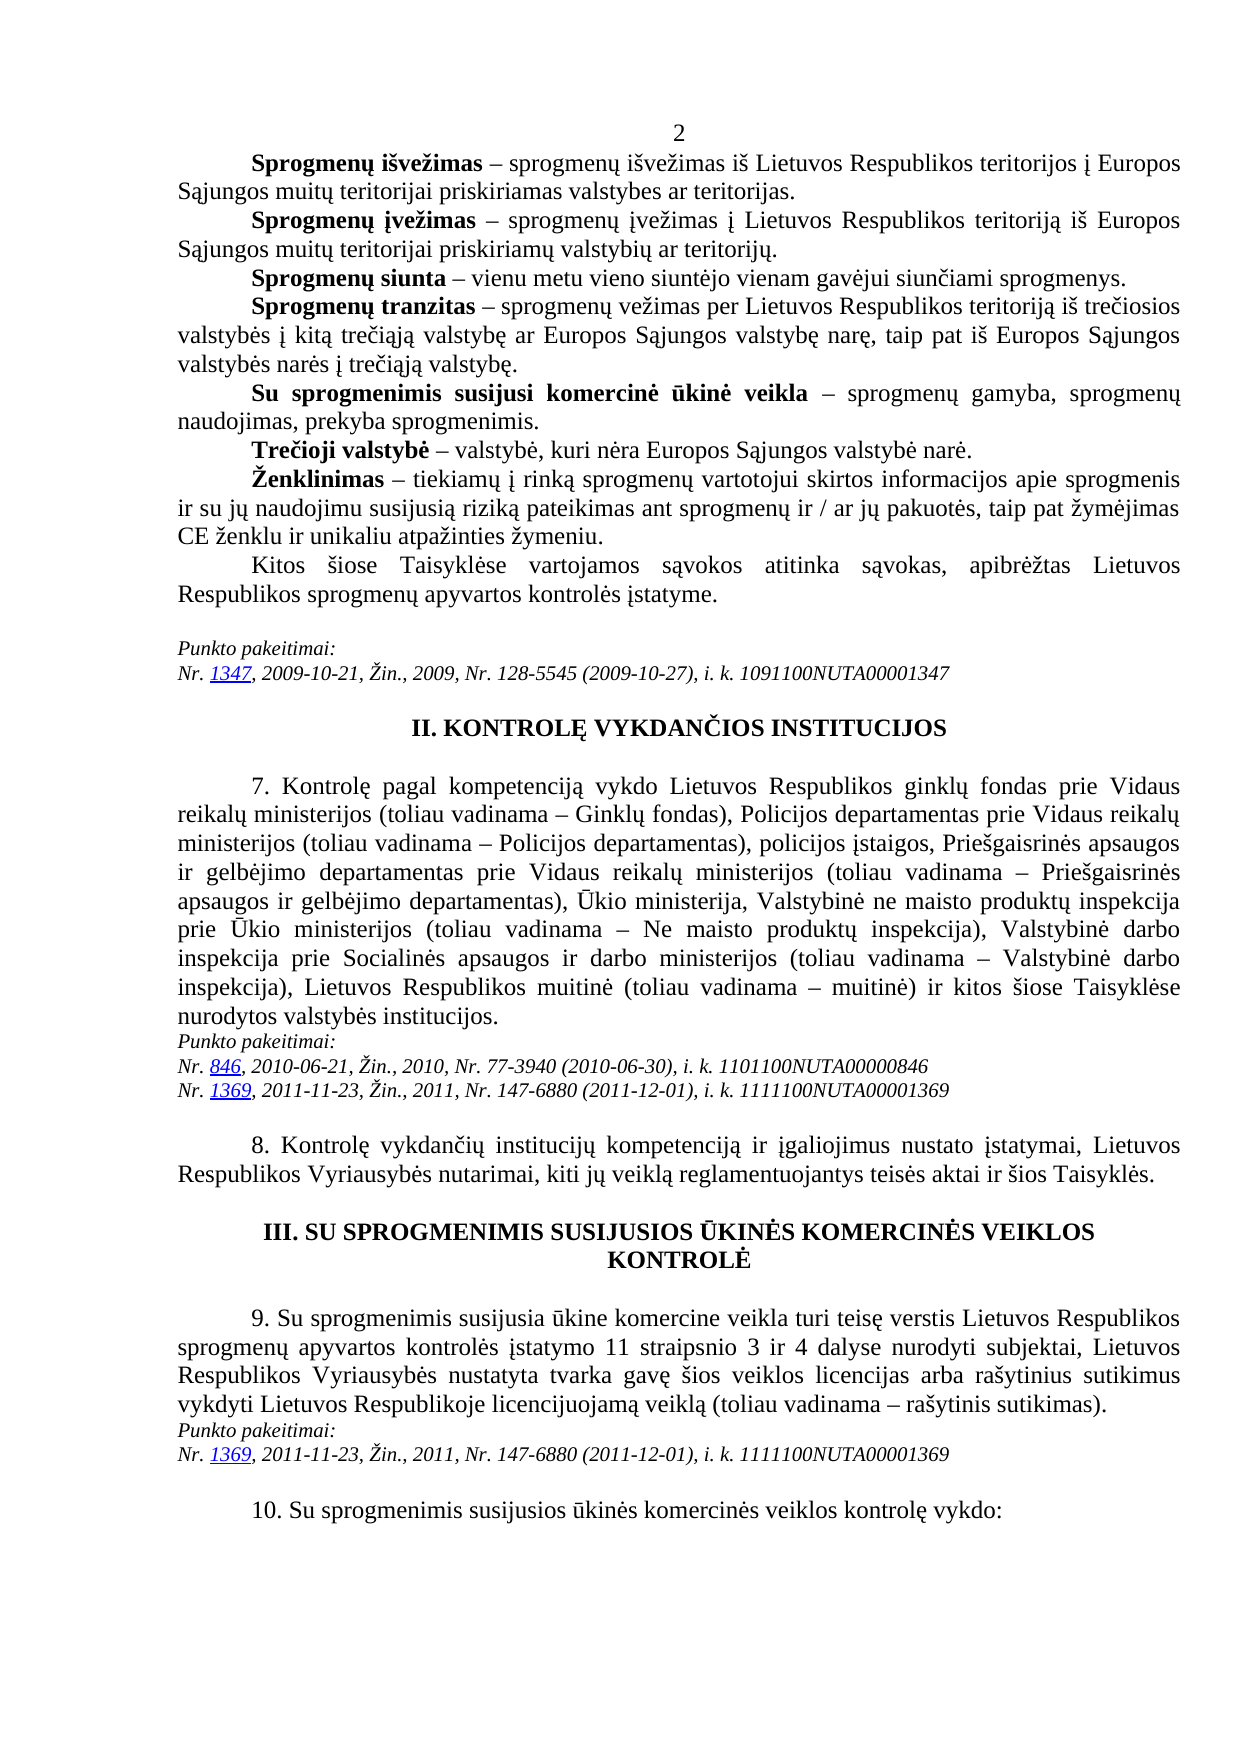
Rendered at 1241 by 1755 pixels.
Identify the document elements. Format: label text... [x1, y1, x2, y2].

text KONTROLĖ [177, 1245, 1181, 1274]
text Sprogmenų siunta – vienu metu vieno siuntėjo vienam gavėjui siunčiami sprogmenys. [177, 263, 1181, 291]
text Nr. 1347, 2009-10-21, Žin., 2009, Nr. 128-5545 (2009-10-27), i. k. 1091100NUTA00001347 [177, 660, 1181, 684]
text Sprogmenų išvežimas – sprogmenų išvežimas iš Lietuvos Respublikos teritorijos į Europos Sąjungos muitų teritorijai priskiriamas valstybes ar teritorijas. [177, 148, 1181, 205]
text Kitos šiose Taisyklėse vartojamos sąvokos atitinka sąvokas, apibrėžtas Lietuvos Respublikos sprogmenų apyvartos kontrolės įstatyme. [177, 550, 1181, 608]
text Ženklinimas – tiekiamų į rinką sprogmenų vartotojui skirtos informacijos apie sprogmenis ir su jų naudojimu susijusią riziką pateikimas ant sprogmenų ir / ar jų pakuotės, taip pat žymėjimas CE ženklu ir unikaliu atpažinties žymeniu. [177, 464, 1181, 550]
text Nr. 1369, 2011-11-23, Žin., 2011, Nr. 147-6880 (2011-12-01), i. k. 1111100NUTA00001369 [177, 1078, 1181, 1102]
text Punkto pakeitimai: [177, 1029, 1181, 1053]
text II. KONTROLĘ VYKDANČIOS INSTITUCIJOS [177, 713, 1181, 742]
text 10. Su sprogmenimis susijusios ūkinės komercinės veiklos kontrolę vykdo: [177, 1495, 1181, 1523]
text 7. Kontrolę pagal kompetenciją vykdo Lietuvos Respublikos ginklų fondas prie Vidaus reikalų ministerijos (toliau vadinama – Ginklų fondas), Policijos departamentas prie Vidaus reikalų ministerijos (toliau vadinama – Policijos departamentas), policijos įstaigos, Priešgaisrinės apsaugos ir gelbėjimo departamentas prie Vidaus reikalų ministerijos (toliau vadinama – Priešgaisrinės apsaugos ir gelbėjimo departamentas), Ūkio ministerija, Valstybinė ne maisto produktų inspekcija prie Ūkio ministerijos (toliau vadinama – Ne maisto produktų inspekcija), Valstybinė darbo inspekcija prie Socialinės apsaugos ir darbo ministerijos (toliau vadinama – Valstybinė darbo inspekcija), Lietuvos Respublikos muitinė (toliau vadinama – muitinė) ir kitos šiose Taisyklėse nurodytos valstybės institucijos. [177, 771, 1181, 1029]
text III. SU SPROGMENIMIS SUSIJUSIOS ŪKINĖS KOMERCINĖS VEIKLOS [177, 1217, 1181, 1245]
text Punkto pakeitimai: [177, 636, 1181, 660]
text 9. Su sprogmenimis susijusia ūkine komercine veikla turi teisę verstis Lietuvos Respublikos sprogmenų apyvartos kontrolės įstatymo 11 straipsnio 3 ir 4 dalyse nurodyti subjektai, Lietuvos Respublikos Vyriausybės nustatyta tvarka gavę šios veiklos licencijas arba rašytinius sutikimus vykdyti Lietuvos Respublikoje licencijuojamą veiklą (toliau vadinama – rašytinis sutikimas). [177, 1303, 1181, 1418]
text Trečioji valstybė – valstybė, kuri nėra Europos Sąjungos valstybė narė. [177, 435, 1181, 464]
text Punkto pakeitimai: [177, 1418, 1181, 1442]
text Nr. 1369, 2011-11-23, Žin., 2011, Nr. 147-6880 (2011-12-01), i. k. 1111100NUTA00001369 [177, 1442, 1181, 1466]
text 8. Kontrolę vykdančių institucijų kompetenciją ir įgaliojimus nustato įstatymai, Lietuvos Respublikos Vyriausybės nutarimai, kiti jų veiklą reglamentuojantys teisės aktai ir šios Taisyklės. [177, 1130, 1181, 1188]
text Su sprogmenimis susijusi komercinė ūkinė veikla – sprogmenų gamyba, sprogmenų naudojimas, prekyba sprogmenimis. [177, 378, 1181, 435]
text Sprogmenų įvežimas – sprogmenų įvežimas į Lietuvos Respublikos teritoriją iš Europos Sąjungos muitų teritorijai priskiriamų valstybių ar teritorijų. [177, 205, 1181, 263]
text Sprogmenų tranzitas – sprogmenų vežimas per Lietuvos Respublikos teritoriją iš trečiosios valstybės į kitą trečiąją valstybę ar Europos Sąjungos valstybę narę, taip pat iš Europos Sąjungos valstybės narės į trečiąją valstybę. [177, 291, 1181, 378]
text Nr. 846, 2010-06-21, Žin., 2010, Nr. 77-3940 (2010-06-30), i. k. 1101100NUTA00000846 [177, 1053, 1181, 1078]
